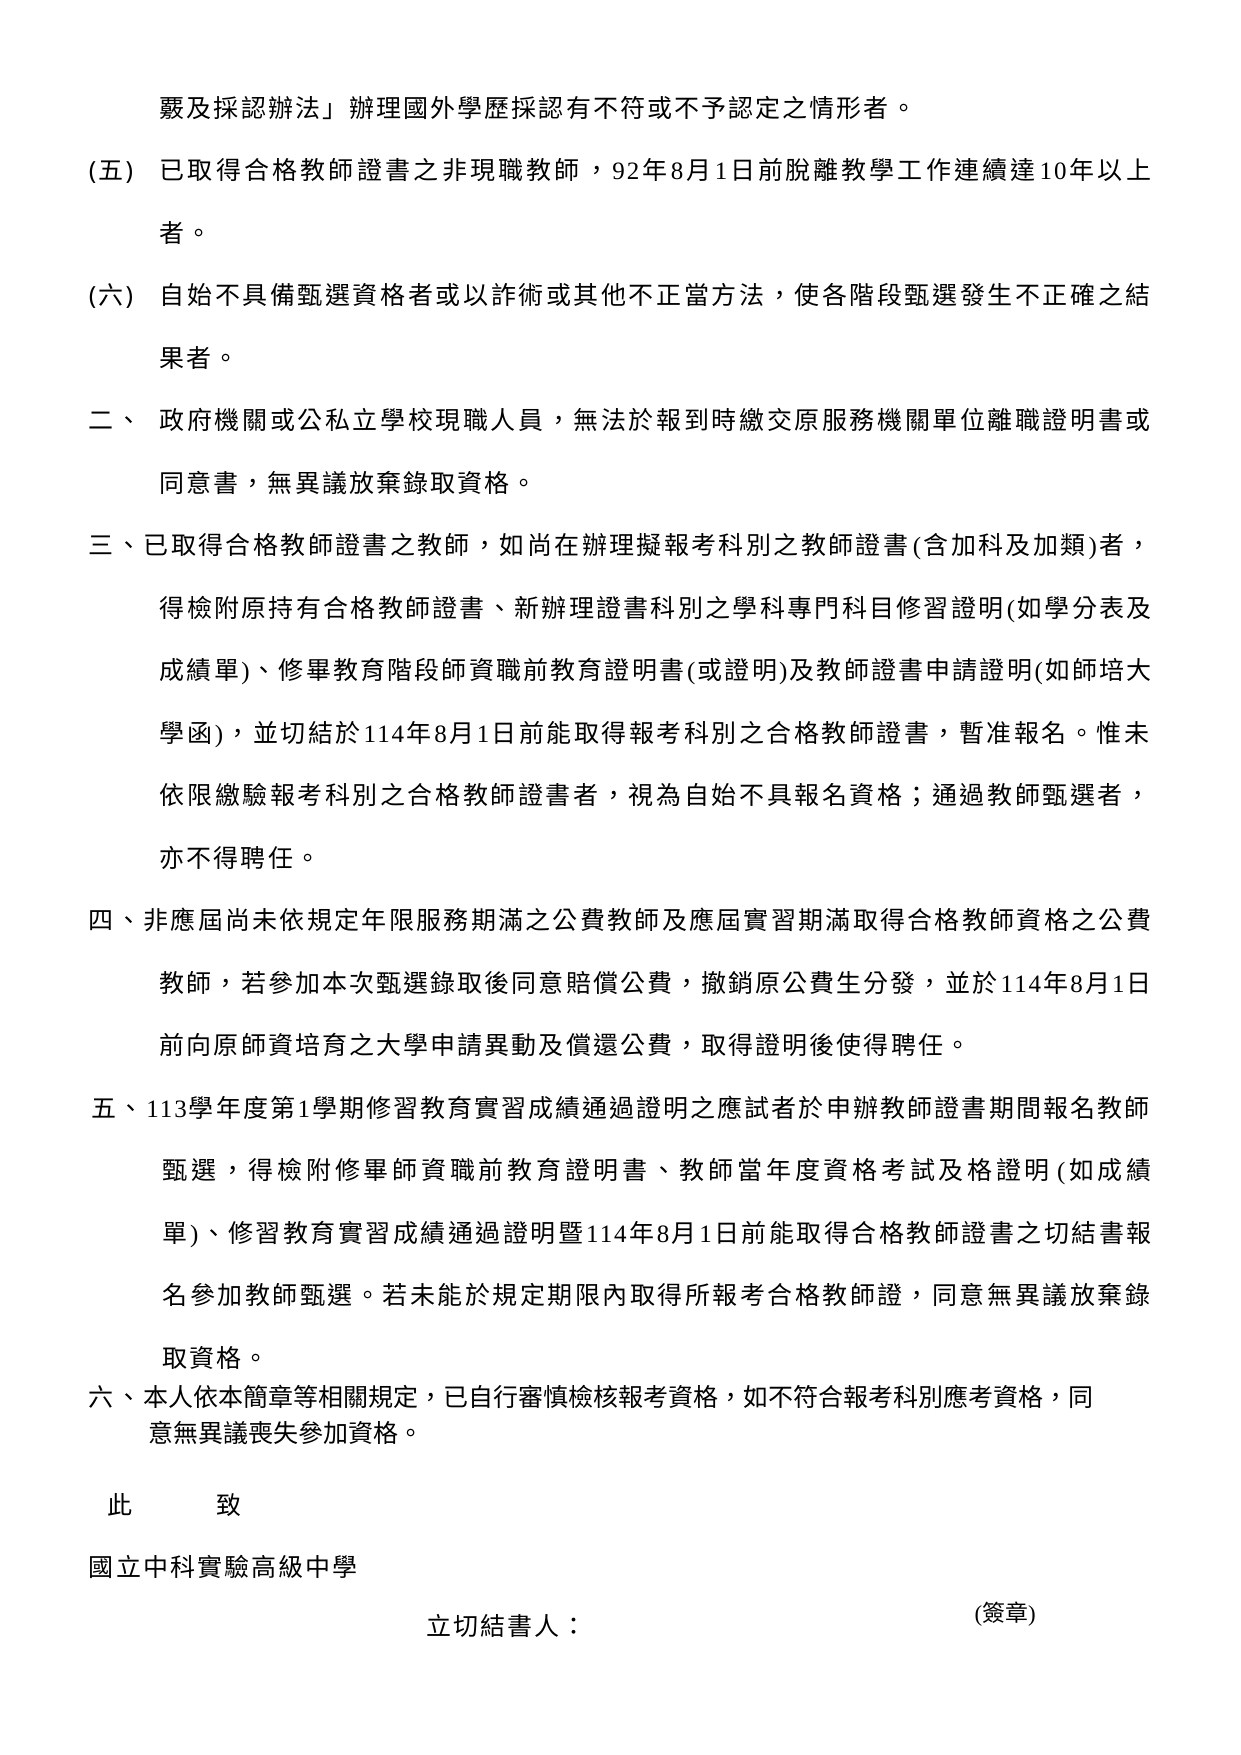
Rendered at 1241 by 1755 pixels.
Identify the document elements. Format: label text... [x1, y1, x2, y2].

text 立切結書人： [159, 1583, 1152, 1645]
text 二、 政府機關或公私立學校現職人員，無法於報到時繳交原服務機關單位離職證明書或同意書，無異議放棄錄取資格。 [89, 377, 1152, 502]
text 六、本人依本簡章等相關規定，已自行審慎檢核報考資格，如不符合報考科別應考資格，同 [89, 1377, 1152, 1413]
text 意無異議喪失參加資格。 [89, 1413, 1152, 1449]
text 此 致 [89, 1462, 1152, 1524]
text 覈及採認辦法」辦理國外學歷採認有不符或不予認定之情形者。 [89, 64, 1152, 127]
text 三、已取得合格教師證書之教師，如尚在辦理擬報考科別之教師證書(含加科及加類)者，得檢附原持有合格教師證書、新辦理證書科別之學科專門科目修習證明(如學分表及成績單)、修畢教育階段師資職前教育證明書(或證明)及教師證書申請證明(如師培大學函)，並切結於114年8月1日前能取得報考科別之合格教師證書，暫准報名。惟未依限繳驗報考科別之合格教師證書者，視為自始不具報名資格；通過教師甄選者，亦不得聘任。 [89, 502, 1152, 877]
text 四、非應屆尚未依規定年限服務期滿之公費教師及應屆實習期滿取得合格教師資格之公費教師，若參加本次甄選錄取後同意賠償公費，撤銷原公費生分發，並於114年8月1日前向原師資培育之大學申請異動及償還公費，取得證明後使得聘任。 [89, 877, 1152, 1064]
text (六) 自始不具備甄選資格者或以詐術或其他不正當方法，使各階段甄選發生不正確之結果者。 [89, 252, 1152, 377]
text (五) 已取得合格教師證書之非現職教師，92年8月1日前脫離教學工作連續達10年以上者。 [89, 127, 1152, 252]
subtitle 國立中科實驗高級中學 [89, 1549, 1152, 1583]
text 五、113學年度第1學期修習教育實習成績通過證明之應試者於申辦教師證書期間報名教師甄選，得檢附修畢師資職前教育證明書、教師當年度資格考試及格證明(如成績單)、修習教育實習成績通過證明暨114年8月1日前能取得合格教師證書之切結書報名參加教師甄選。若未能於規定期限內取得所報考合格教師證，同意無異議放棄錄取資格。 [92, 1064, 1152, 1377]
